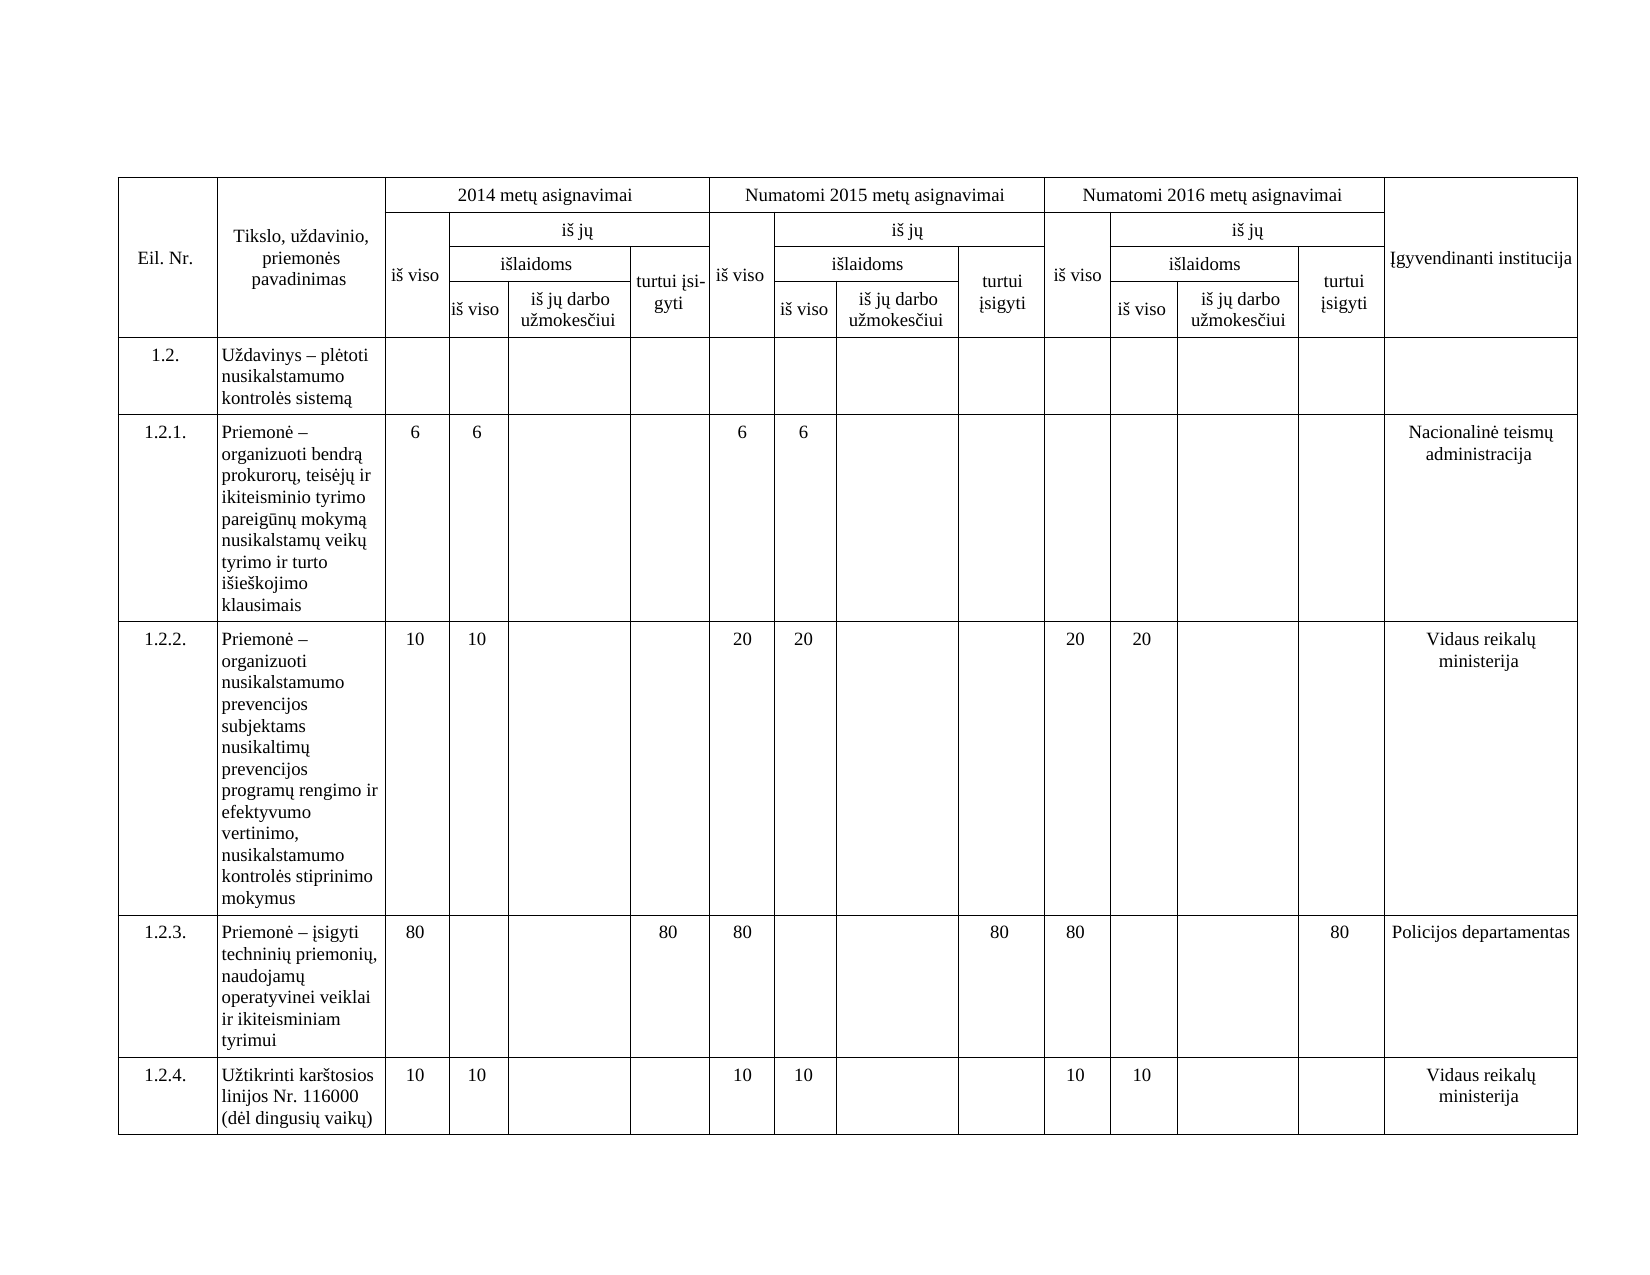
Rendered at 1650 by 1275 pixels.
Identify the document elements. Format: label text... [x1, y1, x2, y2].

table_cell iš viso [1045, 213, 1110, 337]
table_cell [775, 916, 836, 1057]
table_cell Priemonė – organizuoti nusikalstamumo prevencijos subjektams nusikaltimų prevencijos programų rengimo ir efektyvumo vertinimo, nusikalstamumo kontrolės stiprinimo mokymus [218, 622, 385, 914]
table_cell [1045, 415, 1110, 621]
table_cell išlaidoms [775, 247, 958, 281]
table_header Numatomi 2016 metų asignavimai [1045, 178, 1384, 212]
table_cell [450, 916, 508, 1057]
table_cell [386, 338, 449, 414]
table_cell 6 [710, 415, 774, 621]
table_header Tikslo, uždavinio, priemonės pavadinimas [218, 178, 385, 337]
table_cell išlaidoms [1111, 247, 1298, 281]
table_cell [1178, 622, 1298, 914]
table_cell Uždavinys – plėtoti nusikalstamumo kontrolės sistemą [218, 338, 385, 414]
table_cell [837, 415, 958, 621]
table_header Numatomi 2015 metų asignavimai [710, 178, 1044, 212]
table_cell iš viso [710, 213, 774, 337]
table_cell Užtikrinti karštosios linijos Nr. 116000 (dėl dingusių vaikų) [218, 1058, 385, 1134]
table_cell 10 [775, 1058, 836, 1134]
table_cell iš jų [775, 213, 1044, 246]
table_cell iš viso [450, 282, 508, 337]
table_cell [1111, 338, 1177, 414]
table_cell 1.2.1. [119, 415, 217, 621]
table_cell 80 [959, 916, 1044, 1057]
table_cell [837, 916, 958, 1057]
table_cell [959, 415, 1044, 621]
table_cell iš viso [775, 282, 836, 337]
table_cell Vidaus reikalų ministerija [1385, 622, 1577, 914]
table_cell iš viso [1111, 282, 1177, 337]
table_cell [959, 338, 1044, 414]
table_cell [1385, 338, 1577, 414]
table_cell Policijos departamentas [1385, 916, 1577, 1057]
table_cell Nacionalinė teismų administracija [1385, 415, 1577, 621]
table_cell [450, 338, 508, 414]
table_cell iš viso [386, 213, 449, 337]
table_header 2014 metų asignavimai [386, 178, 709, 212]
table_cell 80 [1299, 916, 1384, 1057]
table_cell [1299, 1058, 1384, 1134]
table_cell [1299, 622, 1384, 914]
table_cell [509, 338, 630, 414]
table_cell [1178, 338, 1298, 414]
table_cell 10 [386, 1058, 449, 1134]
table_cell iš jų darbo užmokesčiui [837, 282, 958, 337]
table_cell [837, 338, 958, 414]
table_cell turtui įsigyti [959, 247, 1044, 337]
table_cell [1045, 338, 1110, 414]
table_header Įgyvendinanti institucija [1385, 178, 1577, 337]
table_cell 80 [631, 916, 709, 1057]
table_cell [1178, 1058, 1298, 1134]
table_cell [775, 338, 836, 414]
table_cell 20 [710, 622, 774, 914]
table_cell [1299, 338, 1384, 414]
table_cell 10 [1045, 1058, 1110, 1134]
table_cell 80 [1045, 916, 1110, 1057]
table_cell 10 [1111, 1058, 1177, 1134]
table_cell 6 [450, 415, 508, 621]
table_cell 1.2.4. [119, 1058, 217, 1134]
table_cell [1111, 916, 1177, 1057]
table_cell [959, 622, 1044, 914]
table_cell 10 [386, 622, 449, 914]
table_cell turtui įsigyti [1299, 247, 1384, 337]
table_cell 80 [386, 916, 449, 1057]
table_cell [509, 415, 630, 621]
table_cell [631, 415, 709, 621]
table_cell [837, 622, 958, 914]
table_cell [959, 1058, 1044, 1134]
table_cell [1178, 415, 1298, 621]
table_cell 20 [775, 622, 836, 914]
table_cell 20 [1045, 622, 1110, 914]
table_cell 20 [1111, 622, 1177, 914]
table_cell turtui įsi-gyti [631, 247, 709, 337]
table_cell [1299, 415, 1384, 621]
table_cell iš jų [450, 213, 709, 246]
table_cell [631, 338, 709, 414]
table_cell [1178, 916, 1298, 1057]
table_cell Priemonė – organizuoti bendrą prokurorų, teisėjų ir ikiteisminio tyrimo pareigūnų mokymą nusikalstamų veikų tyrimo ir turto išieškojimo klausimais [218, 415, 385, 621]
table_cell 6 [386, 415, 449, 621]
table_cell Vidaus reikalų ministerija [1385, 1058, 1577, 1134]
table_cell 1.2.3. [119, 916, 217, 1057]
table_cell iš jų darbo užmokesčiui [509, 282, 630, 337]
table_cell [1111, 415, 1177, 621]
table_cell [710, 338, 774, 414]
table_cell [509, 916, 630, 1057]
table_cell [631, 1058, 709, 1134]
table_cell iš jų darbo užmokesčiui [1178, 282, 1298, 337]
table_cell [837, 1058, 958, 1134]
table_cell 80 [710, 916, 774, 1057]
table_cell [509, 622, 630, 914]
table_cell 10 [450, 1058, 508, 1134]
table_cell iš jų [1111, 213, 1384, 246]
table_cell 6 [775, 415, 836, 621]
table_cell [509, 1058, 630, 1134]
table_cell 10 [450, 622, 508, 914]
table_cell 1.2. [119, 338, 217, 414]
table_cell Priemonė – įsigyti techninių priemonių, naudojamų operatyvinei veiklai ir ikiteisminiam tyrimui [218, 916, 385, 1057]
table_cell išlaidoms [450, 247, 630, 281]
table_cell 1.2.2. [119, 622, 217, 914]
table_header Eil. Nr. [119, 178, 217, 337]
table_cell 10 [710, 1058, 774, 1134]
table_cell [631, 622, 709, 914]
